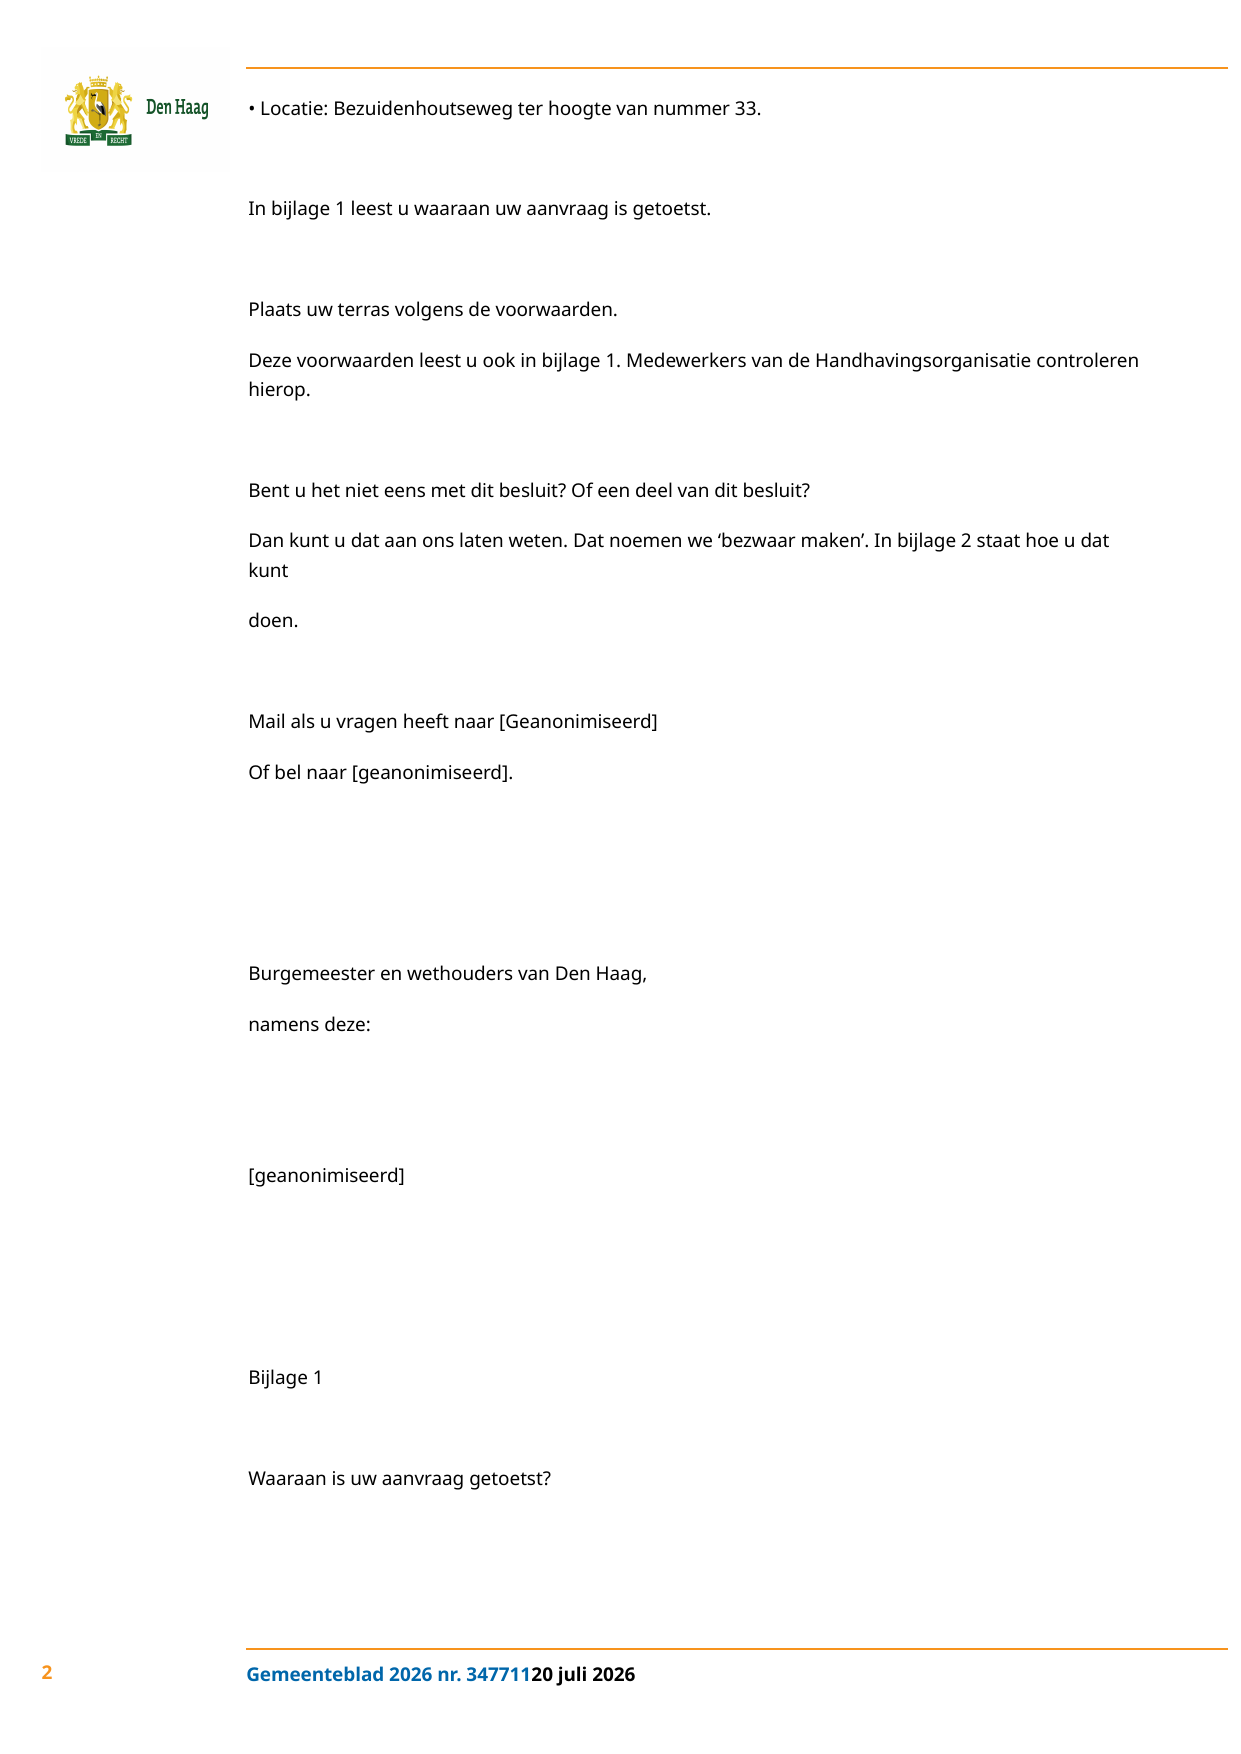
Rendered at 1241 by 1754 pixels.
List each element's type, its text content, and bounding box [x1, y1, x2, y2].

text Bijlage 1 [248, 1364, 1152, 1390]
text Plaats uw terras volgens de voorwaarden. [248, 296, 1152, 322]
text [geanonimiseerd] [248, 1162, 1152, 1188]
text Burgemeester en wethouders van Den Haag, [248, 961, 1152, 986]
text namens deze: [248, 1011, 1152, 1037]
picture [41, 47, 231, 172]
text Waaraan is uw aanvraag getoetst? [248, 1465, 1152, 1491]
text In bijlage 1 leest u waaraan uw aanvraag is getoetst. [248, 196, 1152, 221]
text Of bel naar [geanonimiseerd]. [248, 759, 1152, 785]
text Deze voorwaarden leest u ook in bijlage 1. Medewerkers van de Handhavingsorganisatie controleren hierop. [248, 347, 1152, 402]
text Bent u het niet eens met dit besluit? Of een deel van dit besluit? [248, 477, 1152, 503]
text • Locatie: Bezuidenhoutseweg ter hoogte van nummer 33. [248, 95, 1152, 121]
text doen. [248, 608, 1152, 633]
text Dan kunt u dat aan ons laten weten. Dat noemen we ‘bezwaar maken’. In bijlage 2 staat hoe u dat kunt [248, 528, 1152, 583]
text Mail als u vragen heeft naar [Geanonimiseerd] [248, 708, 1152, 734]
